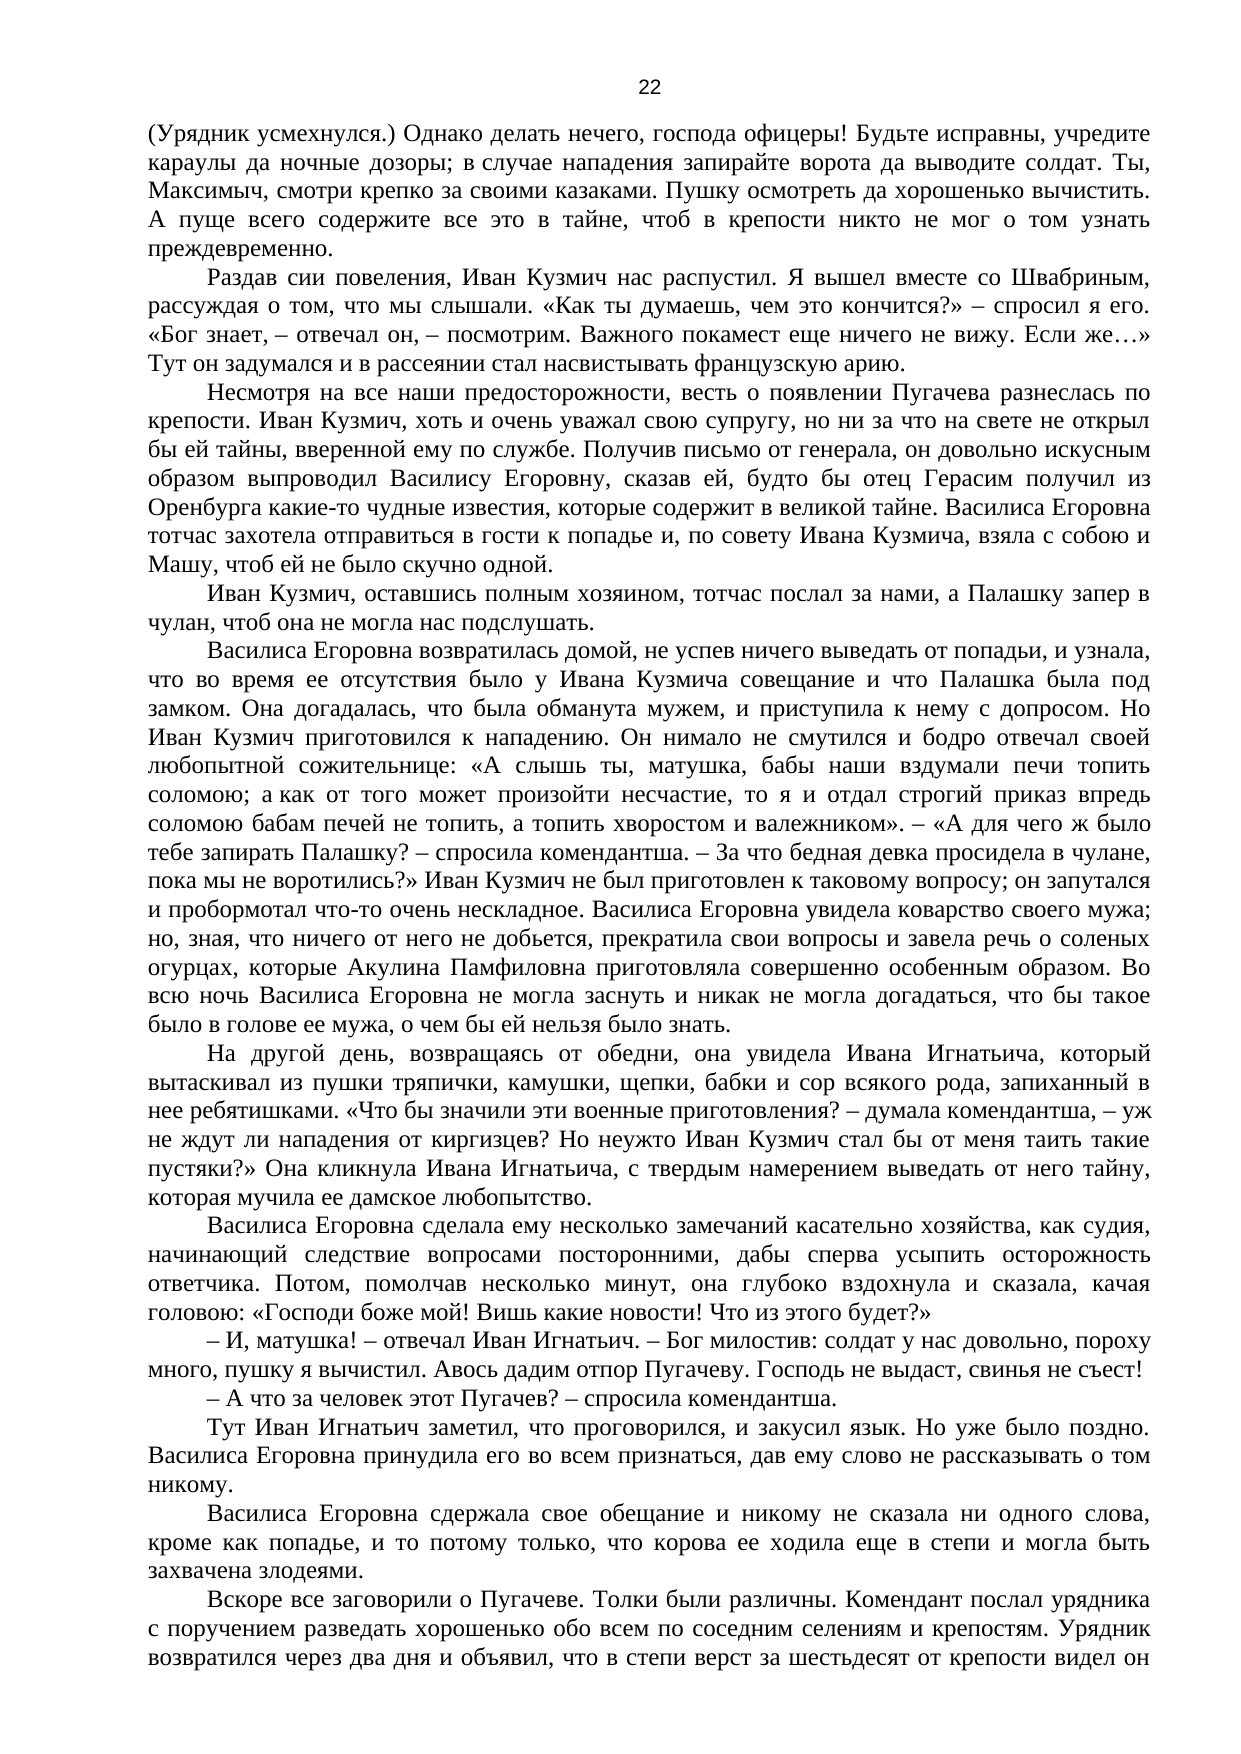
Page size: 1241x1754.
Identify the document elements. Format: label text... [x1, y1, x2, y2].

text Несмотря на все наши предосторожности, весть о появлении Пугачева разнеслась по крепости. Иван Кузмич, хоть и очень уважал свою супругу, но ни за что на свете не открыл бы ей тайны, вверенной ему по службе. Получив письмо от генерала, он довольно искусным образом выпроводил Василису Егоровну, сказав ей, будто бы отец Герасим получил из Оренбурга какие‑то чудные известия, которые содержит в великой тайне. Василиса Егоровна тотчас захотела отправиться в гости к попадье и, по совету Ивана Кузмича, взяла с собою и Машу, чтоб ей не было скучно одной. [148, 377, 1152, 578]
text (Урядник усмехнулся.) Однако делать нечего, господа офицеры! Будьте исправны, учредите караулы да ночные дозоры; в случае нападения запирайте ворота да выводите солдат. Ты, Максимыч, смотри крепко за своими казаками. Пушку осмотреть да хорошенько вычистить. А пуще всего содержите все это в тайне, чтоб в крепости никто не мог о том узнать преждевременно. [148, 118, 1152, 262]
text Раздав сии повеления, Иван Кузмич нас распустил. Я вышел вместе со Швабриным, рассуждая о том, что мы слышали. «Как ты думаешь, чем это кончится?» – спросил я его. «Бог знает, – отвечал он, – посмотрим. Важного покамест еще ничего не вижу. Если же…» Тут он задумался и в рассеянии стал насвистывать французскую арию. [148, 262, 1152, 377]
text Тут Иван Игнатьич заметил, что проговорился, и закусил язык. Но уже было поздно. Василиса Егоровна принудила его во всем признаться, дав ему слово не рассказывать о том никому. [148, 1412, 1152, 1498]
text Василиса Егоровна сделала ему несколько замечаний касательно хозяйства, как судия, начинающий следствие вопросами посторонними, дабы сперва усыпить осторожность ответчика. Потом, помолчав несколько минут, она глубоко вздохнула и сказала, качая головою: «Господи боже мой! Вишь какие новости! Что из этого будет?» [148, 1211, 1152, 1326]
text – И, матушка! – отвечал Иван Игнатьич. – Бог милостив: солдат у нас довольно, пороху много, пушку я вычистил. Авось дадим отпор Пугачеву. Господь не выдаст, свинья не съест! [148, 1326, 1152, 1383]
text – А что за человек этот Пугачев? – спросила комендантша. [148, 1383, 1152, 1412]
text На другой день, возвращаясь от обедни, она увидела Ивана Игнатьича, который вытаскивал из пушки тряпички, камушки, щепки, бабки и сор всякого рода, запиханный в нее ребятишками. «Что бы значили эти военные приготовления? – думала комендантша, – уж не ждут ли нападения от киргизцев? Но неужто Иван Кузмич стал бы от меня таить такие пустяки?» Она кликнула Ивана Игнатьича, с твердым намерением выведать от него тайну, которая мучила ее дамское любопытство. [148, 1038, 1152, 1211]
text Вскоре все заговорили о Пугачеве. Толки были различны. Комендант послал урядника с поручением разведать хорошенько обо всем по соседним селениям и крепостям. Урядник возвратился через два дня и объявил, что в степи верст за шестьдесят от крепости видел он [148, 1584, 1152, 1671]
text Иван Кузмич, оставшись полным хозяином, тотчас послал за нами, а Палашку запер в чулан, чтоб она не могла нас подслушать. [148, 578, 1152, 636]
text Василиса Егоровна возвратилась домой, не успев ничего выведать от попадьи, и узнала, что во время ее отсутствия было у Ивана Кузмича совещание и что Палашка была под замком. Она догадалась, что была обманута мужем, и приступила к нему с допросом. Но Иван Кузмич приготовился к нападению. Он нимало не смутился и бодро отвечал своей любопытной сожительнице: «А слышь ты, матушка, бабы наши вздумали печи топить соломою; а как от того может произойти несчастие, то я и отдал строгий приказ впредь соломою бабам печей не топить, а топить хворостом и валежником». – «А для чего ж было тебе запирать Палашку? – спросила комендантша. – За что бедная девка просидела в чулане, пока мы не воротились?» Иван Кузмич не был приготовлен к таковому вопросу; он запутался и пробормотал что‑то очень нескладное. Василиса Егоровна увидела коварство своего мужа; но, зная, что ничего от него не добьется, прекратила свои вопросы и завела речь о соленых огурцах, которые Акулина Памфиловна приготовляла совершенно особенным образом. Во всю ночь Василиса Егоровна не могла заснуть и никак не могла догадаться, что бы такое было в голове ее мужа, о чем бы ей нельзя было знать. [148, 636, 1152, 1038]
text Василиса Егоровна сдержала свое обещание и никому не сказала ни одного слова, кроме как попадье, и то потому только, что корова ее ходила еще в степи и могла быть захвачена злодеями. [148, 1498, 1152, 1584]
